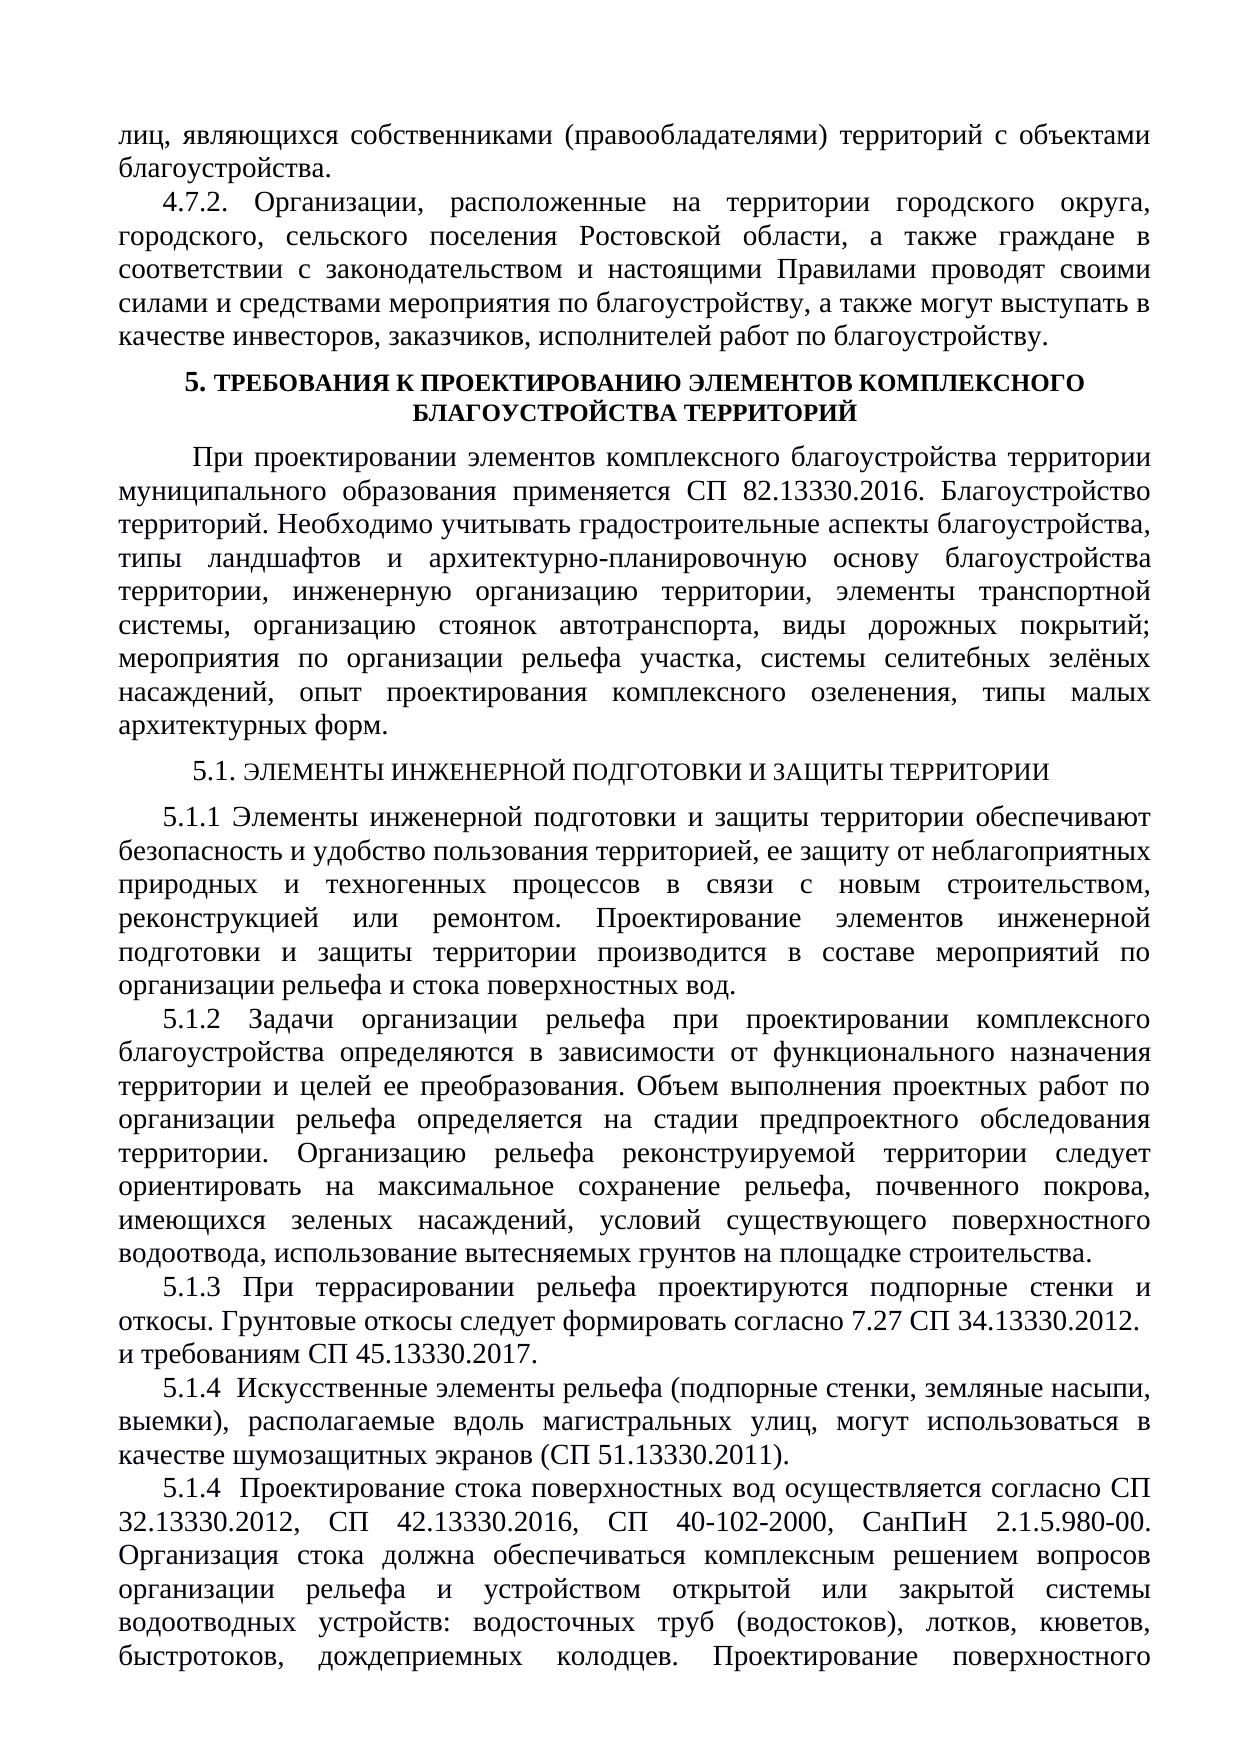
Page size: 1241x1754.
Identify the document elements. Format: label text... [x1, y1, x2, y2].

subtitle 5.1.3 При террасировании рельефа проектируются подпорные стенки и откосы. Грунтовые откосы следует формировать согласно 7.27 СП 34.13330.2012. [118, 1269, 1152, 1336]
subtitle и требованиям СП 45.13330.2017. [118, 1336, 1152, 1370]
text 5.1.2 Задачи организации рельефа при проектировании комплексного благоустройства определяются в зависимости от функционального назначения территории и целей ее преобразования. Объем выполнения проектных работ по организации рельефа определяется на стадии предпроектного обследования территории. Организацию рельефа реконструируемой территории следует ориентировать на максимальное сохранение рельефа, почвенного покрова, имеющихся зеленых насаждений, условий существующего поверхностного водоотвода, использование вытесняемых грунтов на площадке строительства. [118, 1001, 1152, 1269]
text 5.1.4 Искусственные элементы рельефа (подпорные стенки, земляные насыпи, выемки), располагаемые вдоль магистральных улиц, могут использоваться в качестве шумозащитных экранов (СП 51.13330.2011). [118, 1370, 1152, 1470]
text 5.1.4 Проектирование стока поверхностных вод осуществляется согласно СП 32.13330.2012, СП 42.13330.2016, СП 40-102-2000, СанПиН 2.1.5.980-00. Организация стока должна обеспечиваться комплексным решением вопросов организации рельефа и устройством открытой или закрытой системы водоотводных устройств: водосточных труб (водостоков), лотков, кюветов, быстротоков, дождеприемных колодцев. Проектирование поверхностного [118, 1470, 1152, 1672]
text 5.1.1 Элементы инженерной подготовки и защиты территории обеспечивают безопасность и удобство пользования территорией, ее защиту от неблагоприятных природных и техногенных процессов в связи с новым строительством, реконструкцией или ремонтом. Проектирование элементов инженерной подготовки и защиты территории производится в составе мероприятий по организации рельефа и стока поверхностных вод. [118, 799, 1152, 1001]
text лиц, являющихся собственниками (правообладателями) территорий с объектами благоустройства. [118, 117, 1152, 184]
text 4.7.2. Организации, расположенные на территории городского округа, городского, сельского поселения Ростовской области, а также граждане в соответствии с законодательством и настоящими Правилами проводят своими силами и средствами мероприятия по благоустройству, а также могут выступать в качестве инвесторов, заказчиков, исполнителей работ по благоустройству. [118, 184, 1152, 352]
subtitle 5. ТРЕБОВАНИЯ К ПРОЕКТИРОВАНИЮ ЭЛЕМЕНТОВ КОМПЛЕКСНОГО БЛАГОУСТРОЙСТВА ТЕРРИТОРИЙ [118, 364, 1152, 427]
subtitle При проектировании элементов комплексного благоустройства территории муниципального образования применяется СП 82.13330.2016. Благоустройство территорий. Необходимо учитывать градостроительные аспекты благоустройства, типы ландшафтов и архитектурно-планировочную основу благоустройства территории, инженерную организацию территории, элементы транспортной системы, организацию стоянок автотранспорта, виды дорожных покрытий; мероприятия по организации рельефа участка, системы селитебных зелёных насаждений, опыт проектирования комплексного озеленения, типы малых архитектурных форм. [118, 439, 1152, 741]
subtitle 5.1. ЭЛЕМЕНТЫ ИНЖЕНЕРНОЙ ПОДГОТОВКИ И ЗАЩИТЫ ТЕРРИТОРИИ [118, 753, 1152, 787]
